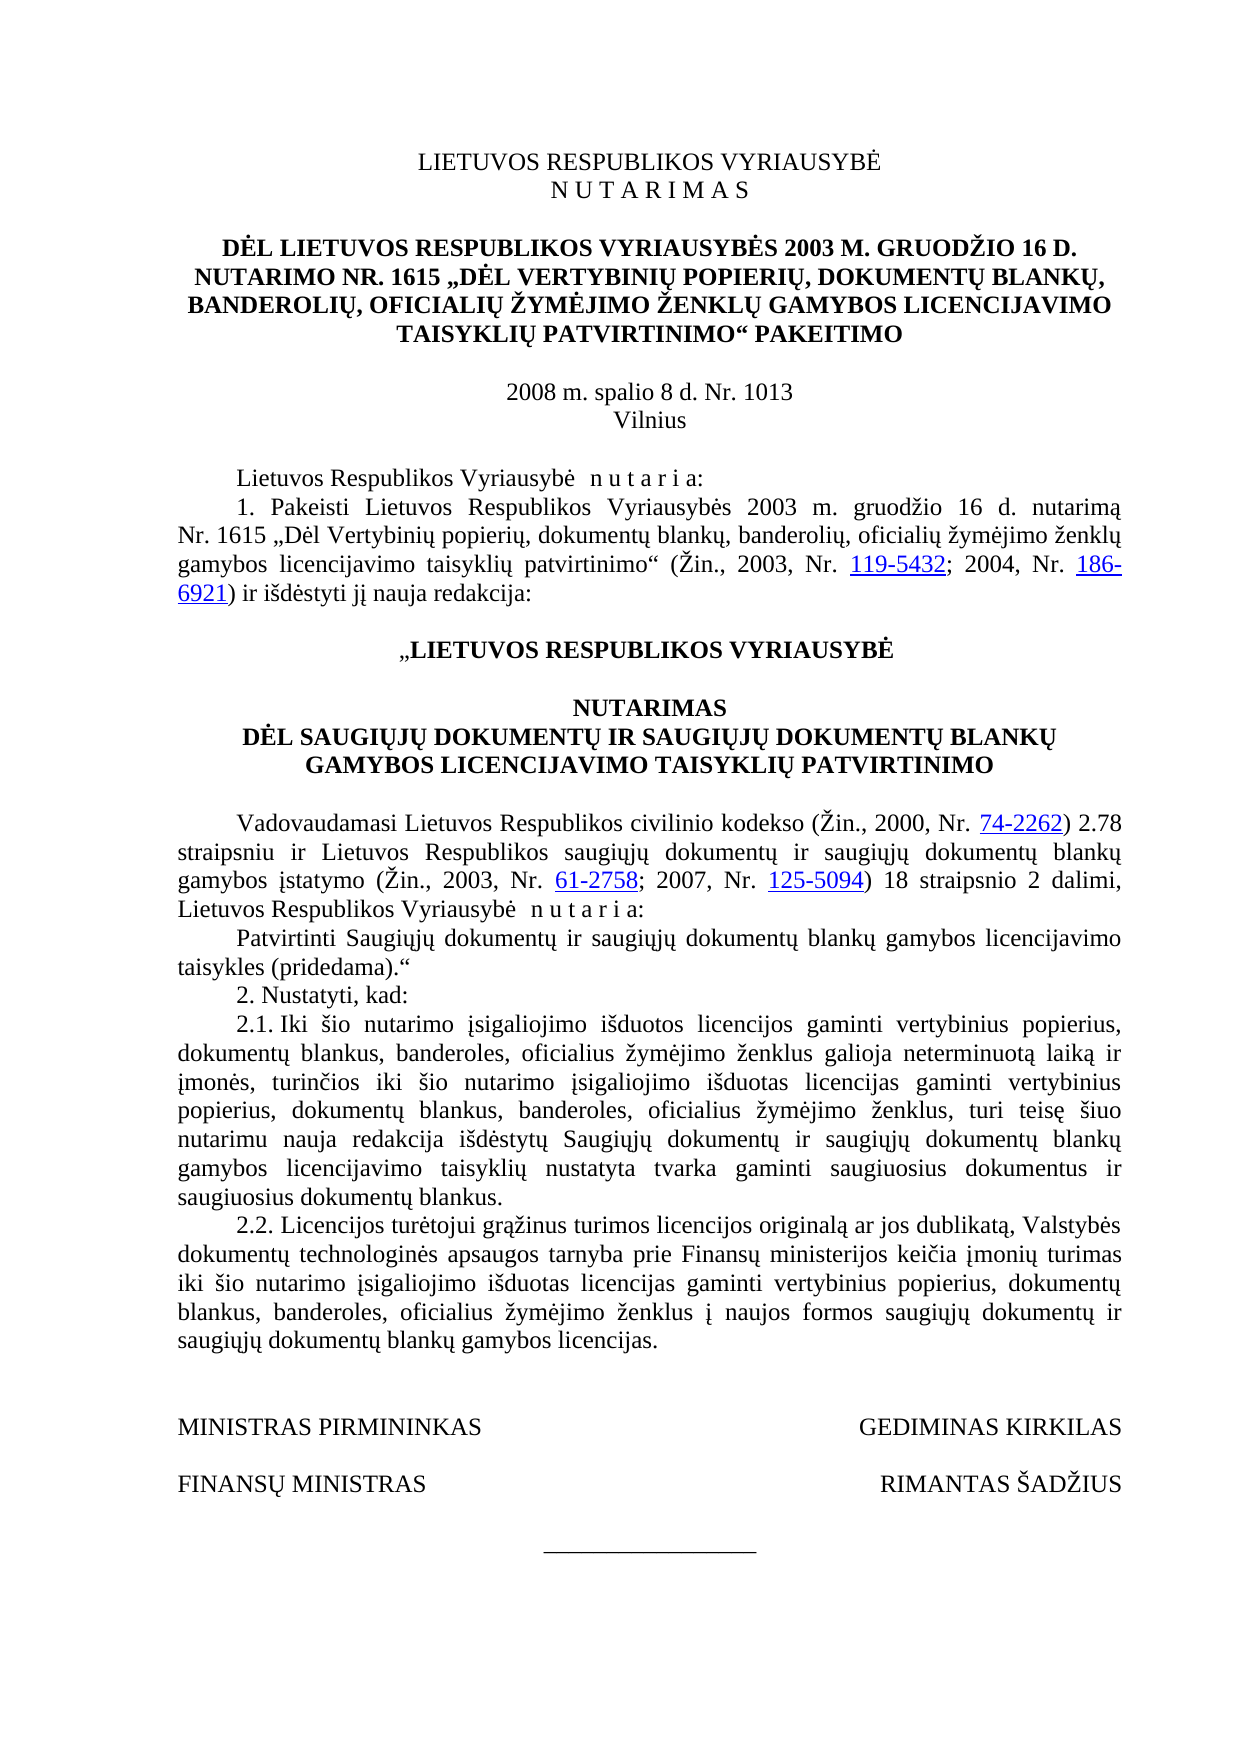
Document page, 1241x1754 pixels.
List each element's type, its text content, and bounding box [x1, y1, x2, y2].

text FINANSŲ MINISTRAS RIMANTAS ŠADŽIUS [177, 1469, 1122, 1498]
text „LIETUVOS RESPUBLIKOS VYRIAUSYBĖ [177, 636, 1122, 664]
text Patvirtinti Saugiųjų dokumentų ir saugiųjų dokumentų blankų gamybos licencijavimo taisykles (pridedama).“ [177, 923, 1122, 981]
text 2. Nustatyti, kad: [177, 981, 1122, 1009]
text DĖL LIETUVOS RESPUBLIKOS VYRIAUSYBĖS 2003 M. GRUODŽIO 16 D. NUTARIMO NR. 1615 „DĖL VERTYBINIŲ POPIERIŲ, DOKUMENTŲ BLANKŲ, BANDEROLIŲ, OFICIALIŲ ŽYMĖJIMO ŽENKLŲ GAMYBOS LICENCIJAVIMO TAISYKLIŲ PATVIRTINIMO“ PAKEITIMO [177, 233, 1122, 348]
text _________________ [177, 1527, 1122, 1556]
text 2.1. Iki šio nutarimo įsigaliojimo išduotos licencijos gaminti vertybinius popierius, dokumentų blankus, banderoles, oficialius žymėjimo ženklus galioja neterminuotą laiką ir įmonės, turinčios iki šio nutarimo įsigaliojimo išduotas licencijas gaminti vertybinius popierius, dokumentų blankus, banderoles, oficialius žymėjimo ženklus, turi teisę šiuo nutarimu nauja redakcija išdėstytų Saugiųjų dokumentų ir saugiųjų dokumentų blankų gamybos licencijavimo taisyklių nustatyta tvarka gaminti saugiuosius dokumentus ir saugiuosius dokumentų blankus. [177, 1009, 1122, 1211]
text 2008 m. spalio 8 d. Nr. 1013 [177, 377, 1122, 406]
text 2.2. Licencijos turėtojui grąžinus turimos licencijos originalą ar jos dublikatą, Valstybės dokumentų technologinės apsaugos tarnyba prie Finansų ministerijos keičia įmonių turimas iki šio nutarimo įsigaliojimo išduotas licencijas gaminti vertybinius popierius, dokumentų blankus, banderoles, oficialius žymėjimo ženklus į naujos formos saugiųjų dokumentų ir saugiųjų dokumentų blankų gamybos licencijas. [177, 1211, 1122, 1354]
text DĖL SAUGIŲJŲ DOKUMENTŲ IR SAUGIŲJŲ DOKUMENTŲ BLANKŲ GAMYBOS LICENCIJAVIMO TAISYKLIŲ PATVIRTINIMO [177, 722, 1122, 779]
text MINISTRAS PIRMININKAS GEDIMINAS KIRKILAS [177, 1412, 1122, 1441]
text NUTARIMAS [177, 693, 1122, 722]
text Lietuvos Respublikos Vyriausybė [177, 147, 1122, 176]
text Lietuvos Respublikos Vyriausybė nutaria: [177, 463, 1122, 492]
text Vadovaudamasi Lietuvos Respublikos civilinio kodekso (Žin., 2000, Nr. 74-2262) 2.78 straipsniu ir Lietuvos Respublikos saugiųjų dokumentų ir saugiųjų dokumentų blankų gamybos įstatymo (Žin., 2003, Nr. 61-2758; 2007, Nr. 125-5094) 18 straipsnio 2 dalimi, Lietuvos Respublikos Vyriausybė nutaria: [177, 808, 1122, 923]
text Vilnius [177, 406, 1122, 434]
text NUTARIMAS [177, 176, 1122, 204]
text 1. Pakeisti Lietuvos Respublikos Vyriausybės 2003 m. gruodžio 16 d. nutarimą Nr. 1615 „Dėl Vertybinių popierių, dokumentų blankų, banderolių, oficialių žymėjimo ženklų gamybos licencijavimo taisyklių patvirtinimo“ (Žin., 2003, Nr. 119-5432; 2004, Nr. 186-6921) ir išdėstyti jį nauja redakcija: [177, 492, 1122, 607]
